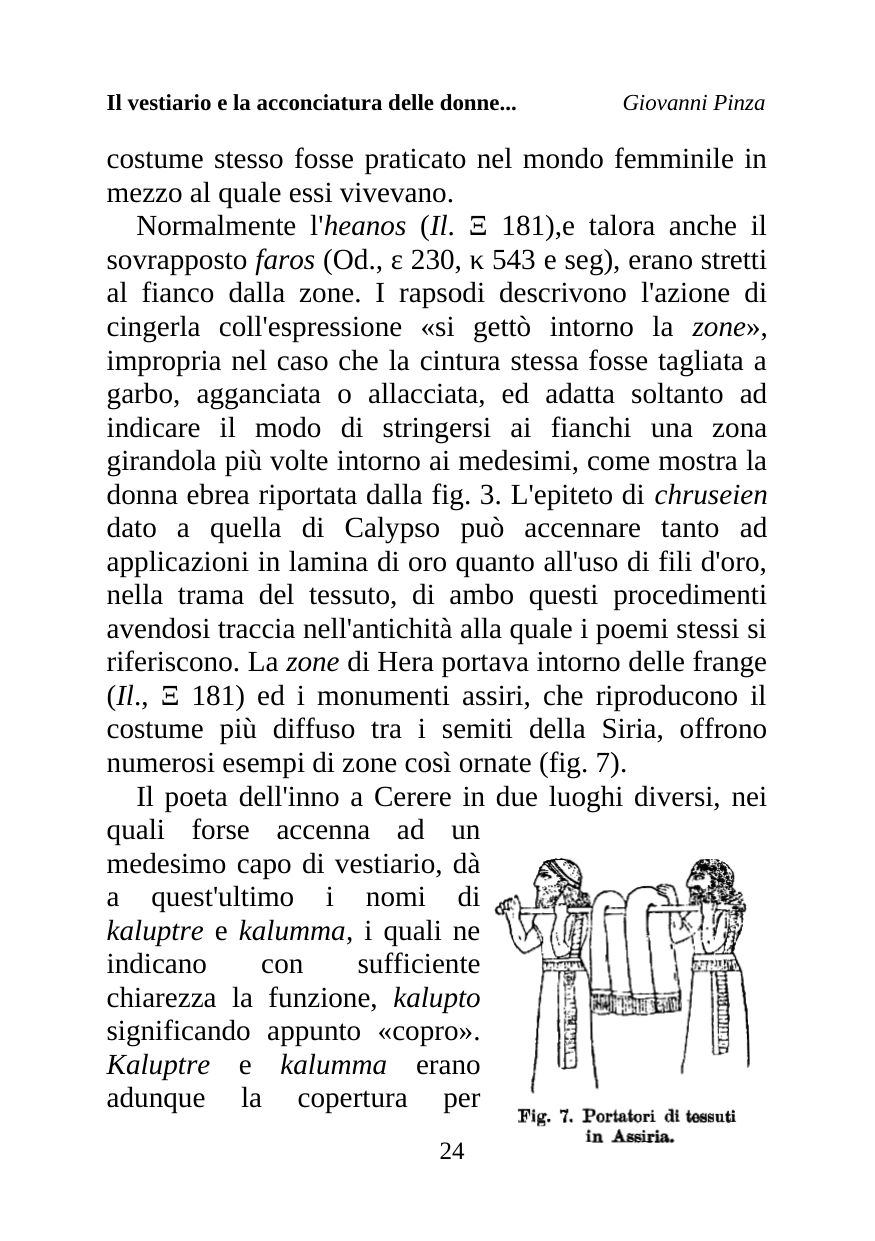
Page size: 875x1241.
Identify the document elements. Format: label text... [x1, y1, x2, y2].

picture [480, 845, 771, 1159]
text costume stesso fosse praticato nel mondo femminile in mezzo al quale essi vivevano. [106, 141, 768, 208]
text Il poeta dell'inno a Cerere in due luoghi diversi, nei quali forse accenna ad un medesimo capo di vestiario, dà a quest'ultimo i nomi di kaluptre e kalumma, i quali ne indicano con sufficiente chiarezza la funzione, kalupto significando appunto «copro». Kaluptre e kalumma erano adunque la copertura per [106, 779, 768, 1114]
text Normalmente l'heanos (Il. Ξ 181),e talora anche il sovrapposto faros (Od., ε 230, κ 543 e seg), erano stretti al fianco dalla zone. I rapsodi descrivono l'azione di cingerla coll'espressione «si gettò intorno la zone», impropria nel caso che la cintura stessa fosse tagliata a garbo, agganciata o allacciata, ed adatta soltanto ad indicare il modo di stringersi ai fianchi una zona girandola più volte intorno ai medesimi, come mostra la donna ebrea riportata dalla fig. 3. L'epiteto di chruseien dato a quella di Calypso può accennare tanto ad applicazioni in lamina di oro quanto all'uso di fili d'oro, nella trama del tessuto, di ambo questi procedimenti avendosi traccia nell'antichità alla quale i poemi stessi si riferiscono. La zone di Hera portava intorno delle frange (Il., Ξ 181) ed i monumenti assiri, che riproducono il costume più diffuso tra i semiti della Siria, offrono numerosi esempi di zone così ornate (fig. 7). [106, 208, 768, 779]
